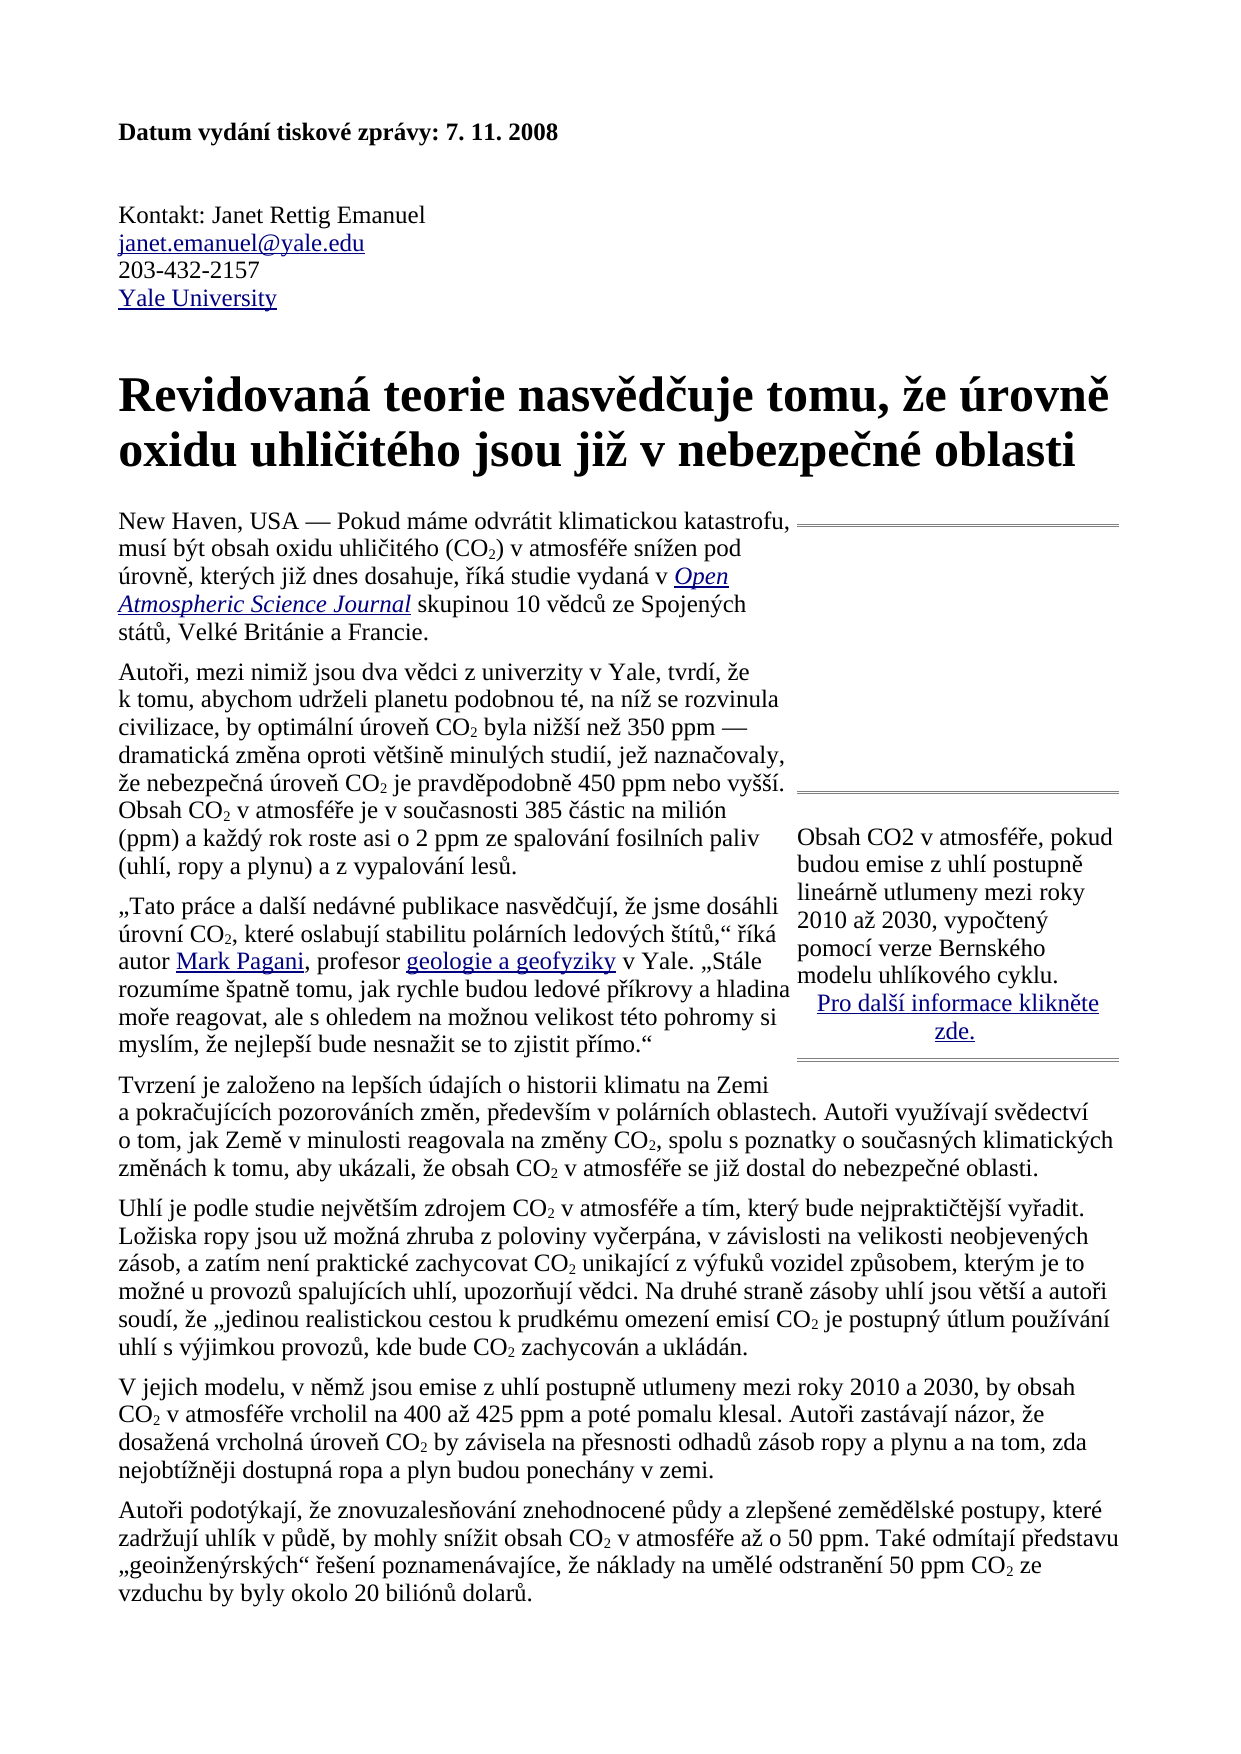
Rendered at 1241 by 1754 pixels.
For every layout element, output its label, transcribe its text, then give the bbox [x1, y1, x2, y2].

text New Haven, USA — Pokud máme odvrátit klimatickou katastrofu, musí být obsah oxidu uhličitého (CO2) v atmosféře snížen pod úrovně, kterých již dnes dosahuje, říká studie vydaná v Open Atmospheric Science Journal skupinou 10 vědců ze Spojených států, Velké Británie a Francie. [118, 507, 794, 645]
text V jejich modelu, v němž jsou emise z uhlí postupně utlumeny mezi roky 2010 a 2030, by obsah CO2 v atmosféře vrcholil na 400 až 425 ppm a poté pomalu klesal. Autoři zastávají názor, že dosažená vrcholná úroveň CO2 by závisela na přesnosti odhadů zásob ropy a plynu a na tom, zda nejobtížněji dostupná ropa a plyn budou ponechány v zemi. [118, 1373, 1122, 1484]
subtitle Revidovaná teorie nasvědčuje tomu, že úrovně oxidu uhličitého jsou již v nebezpečné oblasti [118, 367, 1122, 477]
text Tvrzení je založeno na lepších údajích o historii klimatu na Zemi a pokračujících pozorováních změn, především v polárních oblastech. Autoři využívají svědectví o tom, jak Země v minulosti reagovala na změny CO2, spolu s poznatky o současných klimatických změnách k tomu, aby ukázali, že obsah CO2 v atmosféře se již dostal do nebezpečné oblasti. [118, 1071, 1122, 1182]
text Datum vydání tiskové zprávy: 7. 11. 2008 Kontakt: Janet Rettig Emanuel janet.emanuel@yale.edu 203-432-2157 Yale University [118, 118, 1122, 312]
table_header Obsah CO2 v atmosféře, pokud budou emise z uhlí postupně lineárně utlumeny mezi roky 2010 až 2030, vypočtený pomocí verze Bernského modelu uhlíkového cyklu. Pro další informace klikněte zde. [794, 507, 1122, 1093]
text Uhlí je podle studie největším zdrojem CO2 v atmosféře a tím, který bude nejpraktičtější vyřadit. Ložiska ropy jsou už možná zhruba z poloviny vyčerpána, v závislosti na velikosti neobjevených zásob, a zatím není praktické zachycovat CO2 unikající z výfuků vozidel způsobem, kterým je to možné u provozů spalujících uhlí, upozorňují vědci. Na druhé straně zásoby uhlí jsou větší a autoři soudí, že „jedinou realistickou cestou k prudkému omezení emisí CO2 je postupný útlum používání uhlí s výjimkou provozů, kde bude CO2 zachycován a ukládán. [118, 1194, 1122, 1360]
text Autoři podotýkají, že znovuzalesňování znehodnocené půdy a zlepšené zemědělské postupy, které zadržují uhlík v půdě, by mohly snížit obsah CO2 v atmosféře až o 50 ppm. Také odmítají představu „geoinženýrských“ řešení poznamenávajíce, že náklady na umělé odstranění 50 ppm CO2 ze vzduchu by byly okolo 20 biliónů dolarů. [118, 1496, 1122, 1607]
text Autoři, mezi nimiž jsou dva vědci z univerzity v Yale, tvrdí, že k tomu, abychom udrželi planetu podobnou té, na níž se rozvinula civilizace, by optimální úroveň CO2 byla nižší než 350 ppm — dramatická změna oproti většině minulých studií, jež naznačovaly, že nebezpečná úroveň CO2 je pravděpodobně 450 ppm nebo vyšší. Obsah CO2 v atmosféře je v současnosti 385 částic na milión (ppm) a každý rok roste asi o 2 ppm ze spalování fosilních paliv (uhlí, ropy a plynu) a z vypalování lesů. [118, 658, 794, 879]
text „Tato práce a další nedávné publikace nasvědčují, že jsme dosáhli úrovní CO2, které oslabují stabilitu polárních ledových štítů,“ říká autor Mark Pagani, profesor geologie a geofyziky v Yale. „Stále rozumíme špatně tomu, jak rychle budou ledové příkrovy a hladina moře reagovat, ale s ohledem na možnou velikost této pohromy si myslím, že nejlepší bude nesnažit se to zjistit přímo.“ [118, 892, 794, 1058]
